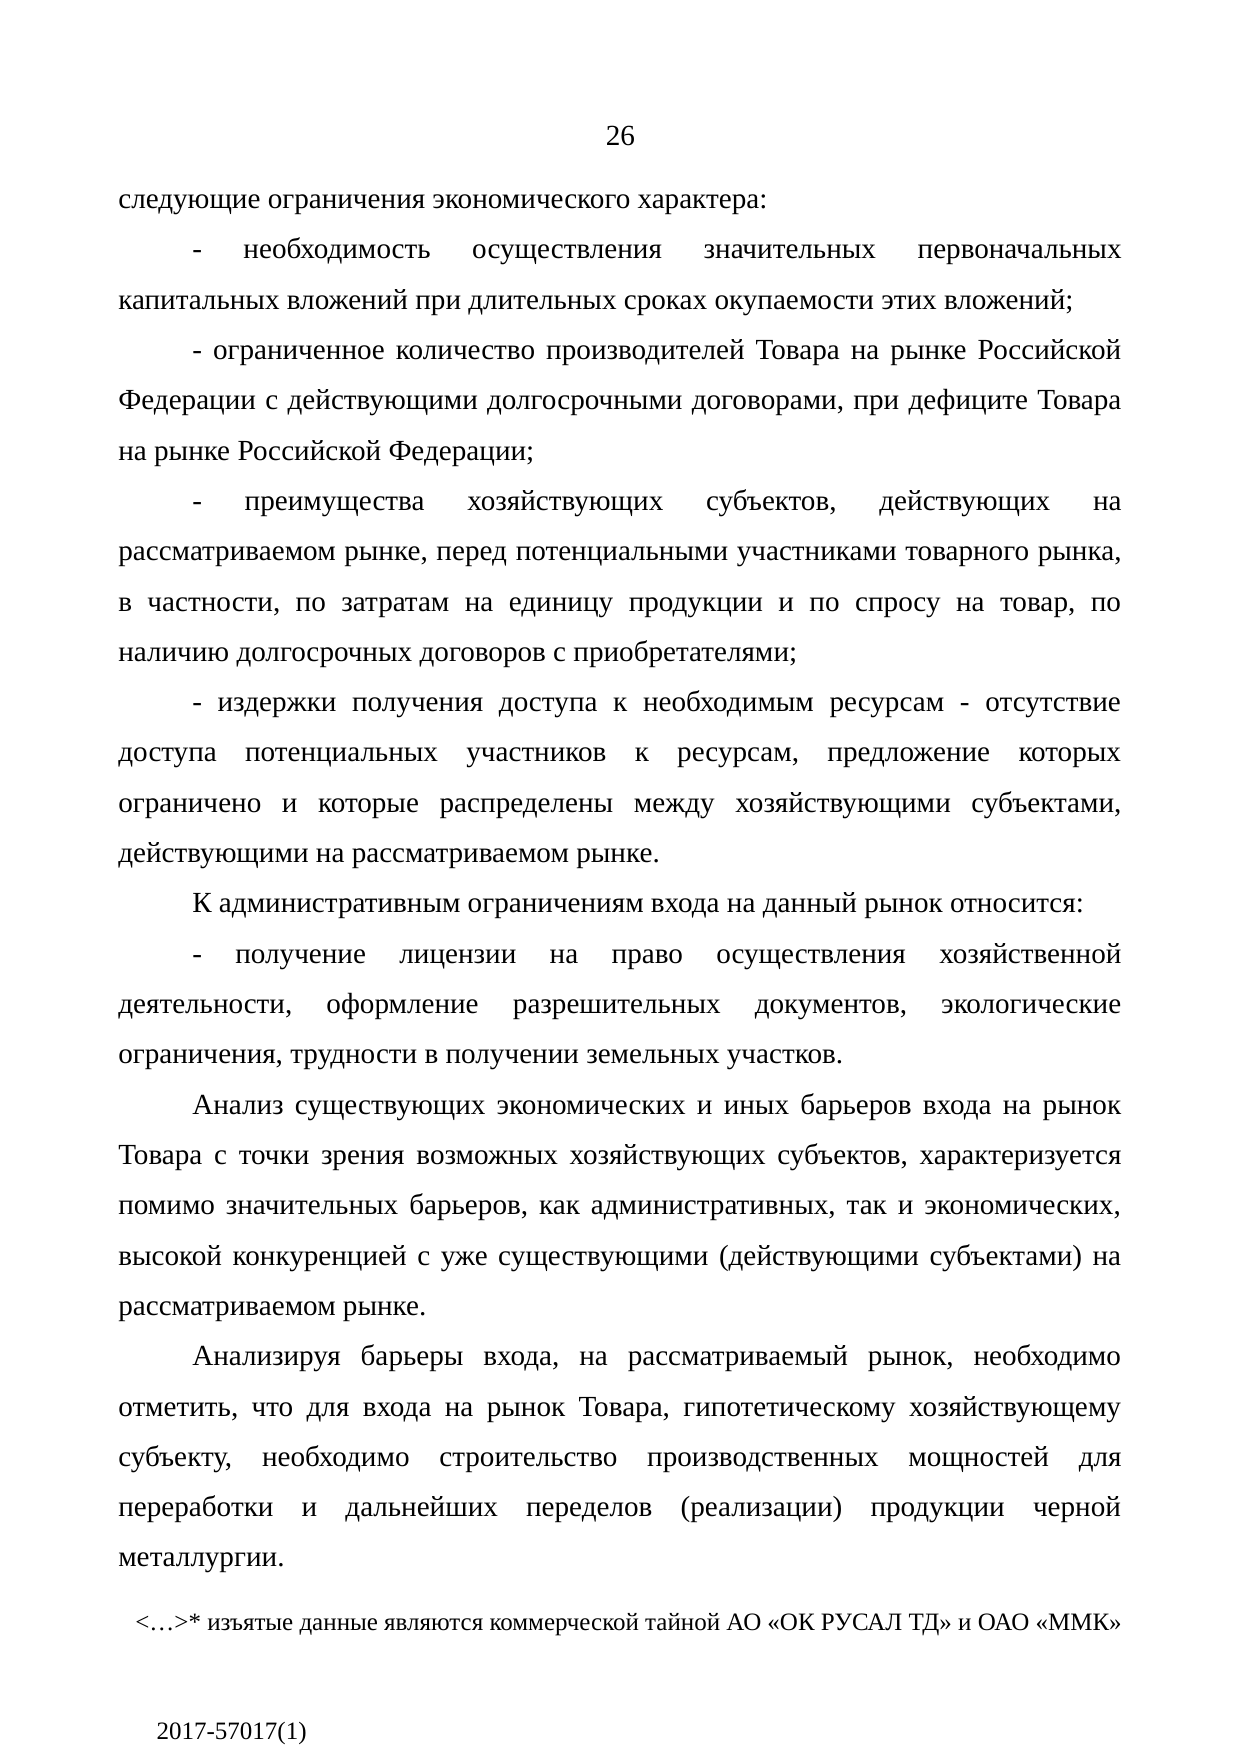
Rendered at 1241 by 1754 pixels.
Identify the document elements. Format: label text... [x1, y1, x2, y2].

text - издержки получения доступа к необходимым ресурсам - отсутствие доступа потенциальных участников к ресурсам, предложение которых ограничено и которые распределены между хозяйствующими субъектами, действующими на рассматриваемом рынке. [118, 684, 1122, 869]
text - получение лицензии на право осуществления хозяйственной деятельности, оформление разрешительных документов, экологические ограничения, трудности в получении земельных участков. [118, 936, 1122, 1070]
text - ограниченное количество производителей Товара на рынке Российской Федерации с действующими долгосрочными договорами, при дефиците Товара на рынке Российской Федерации; [118, 332, 1122, 466]
text следующие ограничения экономического характера: [118, 181, 1122, 215]
text К административным ограничениям входа на данный рынок относится: [118, 886, 1122, 919]
text - преимущества хозяйствующих субъектов, действующих на рассматриваемом рынке, перед потенциальными участниками товарного рынка, в частности, по затратам на единицу продукции и по спросу на товар, по наличию долгосрочных договоров с приобретателями; [118, 483, 1122, 667]
text Анализируя барьеры входа, на рассматриваемый рынок, необходимо отметить, что для входа на рынок Товара, гипотетическому хозяйствующему субъекту, необходимо строительство производственных мощностей для переработки и дальнейших переделов (реализации) продукции черной металлургии. [118, 1338, 1122, 1573]
text Анализ существующих экономических и иных барьеров входа на рынок Товара с точки зрения возможных хозяйствующих субъектов, характеризуется помимо значительных барьеров, как административных, так и экономических, высокой конкуренцией с уже существующими (действующими субъектами) на рассматриваемом рынке. [118, 1087, 1122, 1322]
text - необходимость осуществления значительных первоначальных капитальных вложений при длительных сроках окупаемости этих вложений; [118, 231, 1122, 315]
